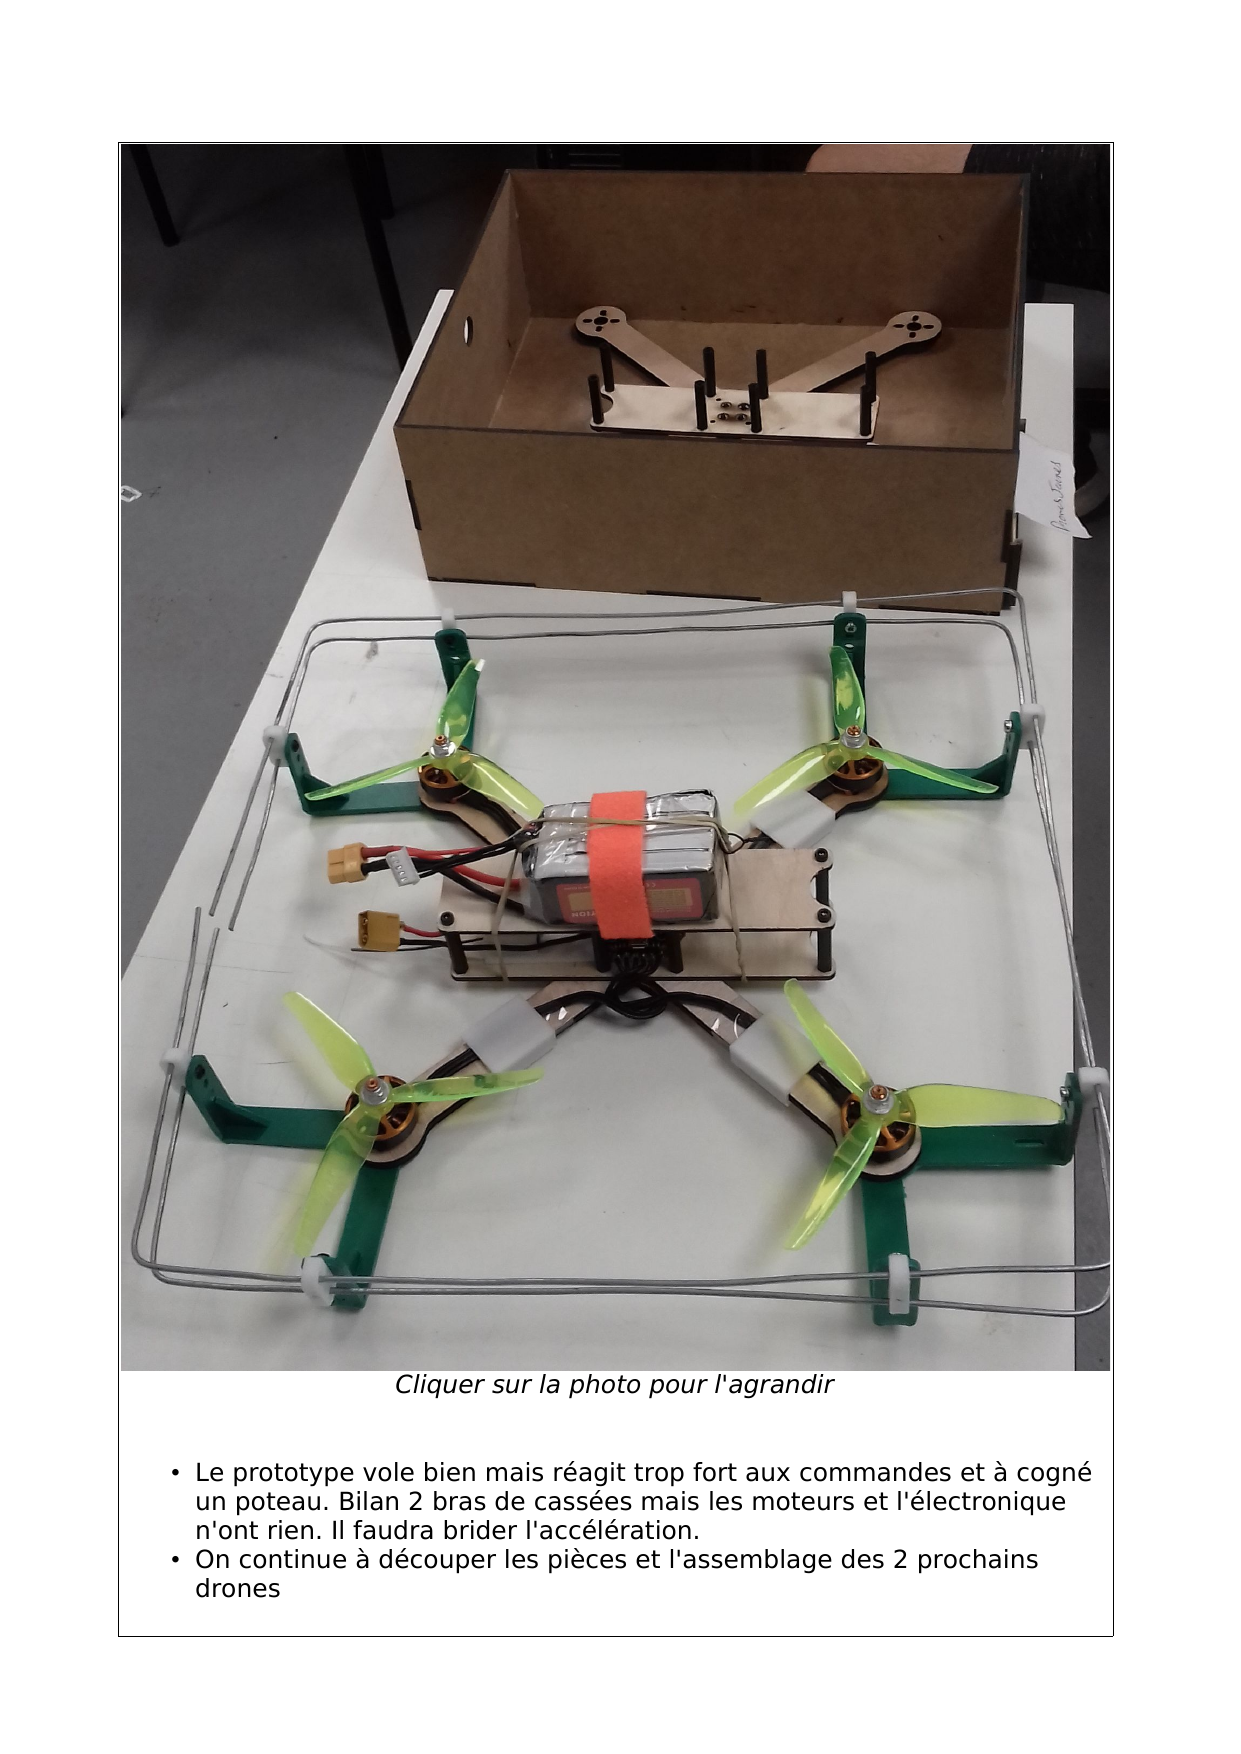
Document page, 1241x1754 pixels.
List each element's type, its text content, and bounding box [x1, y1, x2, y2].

table_header Le prototype vole bien mais réagit trop fort aux commandes et à cogné un poteau. Bilan 2 bras de cassées mais les moteurs et l'électronique n'ont rien. Il faudra brider l'accélération. On continue à découper les pièces et l'assemblage des 2 prochains drones [119, 143, 1113, 1636]
picture [121, 144, 1111, 1371]
